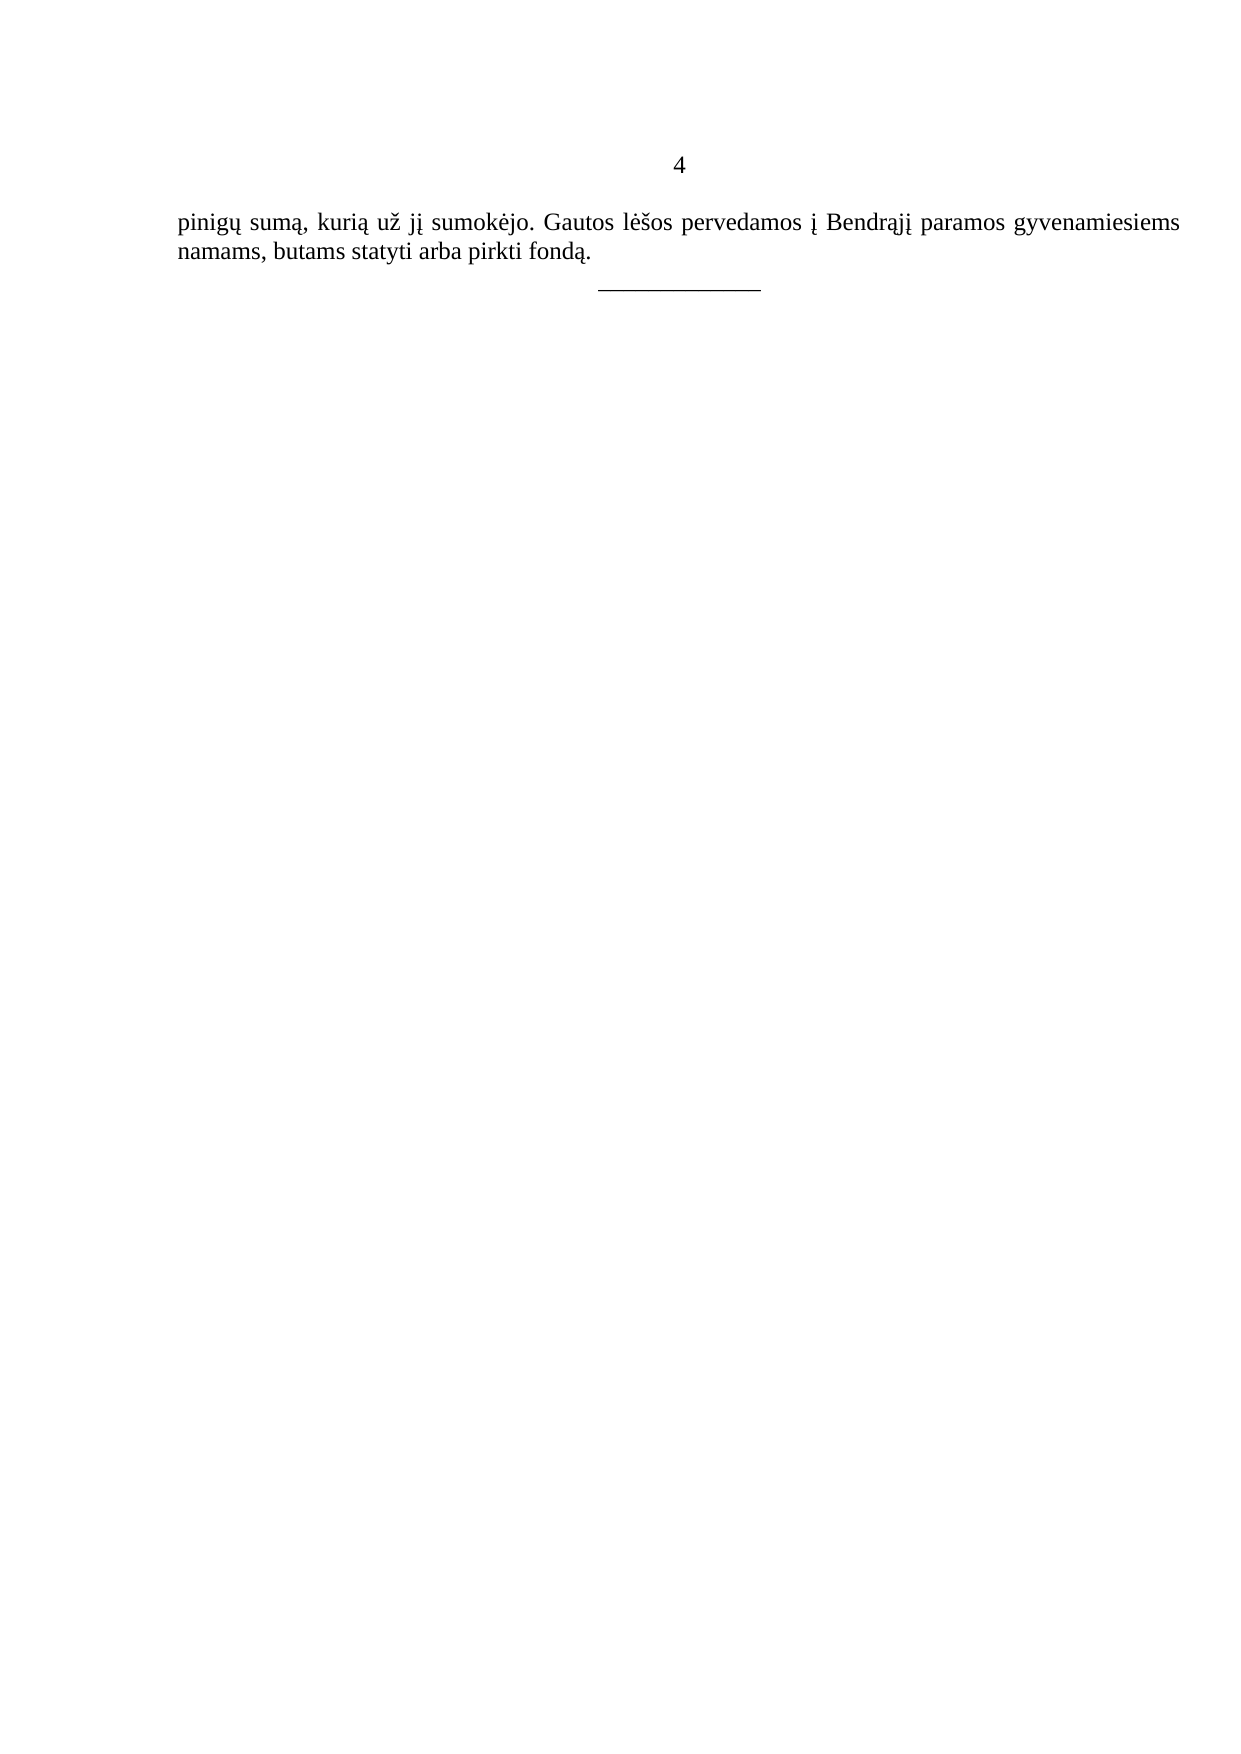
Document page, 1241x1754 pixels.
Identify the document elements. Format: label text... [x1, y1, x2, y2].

text _____________ [177, 265, 1181, 294]
text pinigų sumą, kurią už jį sumokėjo. Gautos lėšos pervedamos į Bendrąjį paramos gyvenamiesiems namams, butams statyti arba pirkti fondą. [177, 207, 1181, 265]
